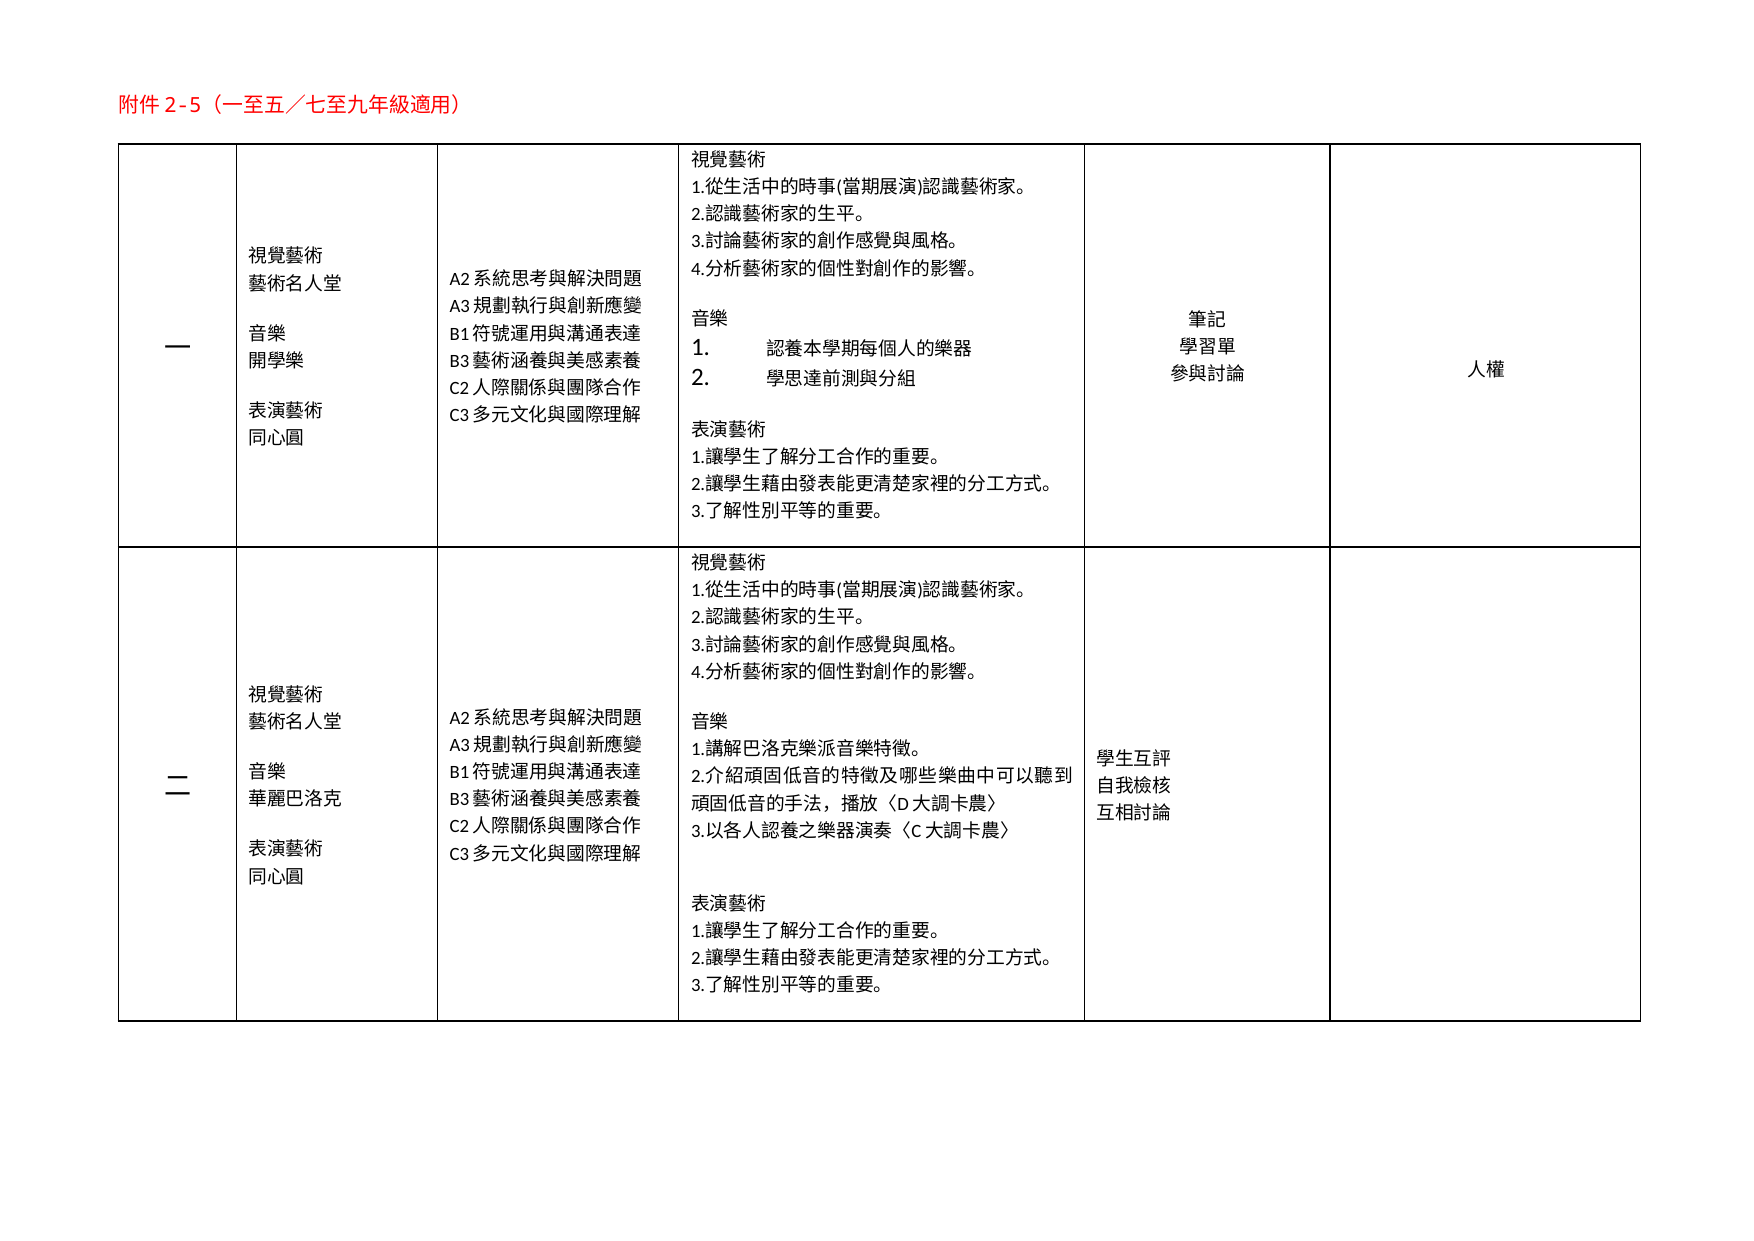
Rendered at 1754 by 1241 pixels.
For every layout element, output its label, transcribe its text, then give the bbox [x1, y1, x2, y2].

table_cell 人權 [1331, 145, 1640, 546]
table_cell 視覺藝術 藝術名人堂 音樂 華麗巴洛克 表演藝術 同心圓 [237, 548, 437, 1020]
table_cell 筆記 學習單 參與討論 [1085, 145, 1329, 546]
table_cell [1331, 548, 1640, 1020]
table_cell 二 [119, 548, 236, 1020]
table_cell 一 [119, 145, 236, 546]
table_cell A2系統思考與解決問題 A3規劃執行與創新應變 B1符號運用與溝通表達 B3藝術涵養與美感素養 C2人際關係與團隊合作 C3多元文化與國際理解 [438, 145, 678, 546]
table_cell 視覺藝術 藝術名人堂 音樂 開學樂 表演藝術 同心圓 [237, 145, 437, 546]
table_cell A2系統思考與解決問題 A3規劃執行與創新應變 B1符號運用與溝通表達 B3藝術涵養與美感素養 C2人際關係與團隊合作 C3多元文化與國際理解 [438, 548, 678, 1020]
table_cell 視覺藝術 1.從生活中的時事(當期展演)認識藝術家。 2.認識藝術家的生平。 3.討論藝術家的創作感覺與風格。 4.分析藝術家的個性對創作的影響。 音樂 1.講解巴洛克樂派音樂特徵。 2.介紹頑固低音的特徵及哪些樂曲中可以聽到頑固低音的手法，播放〈D大調卡農〉 3.以各人認養之樂器演奏〈C大調卡農〉 表演藝術 1.讓學生了解分工合作的重要。 2.讓學生藉由發表能更清楚家裡的分工方式。 3.了解性別平等的重要。 [679, 548, 1084, 1020]
table_cell 學生互評 自我檢核 互相討論 [1085, 548, 1329, 1020]
table_cell 視覺藝術 1.從生活中的時事(當期展演)認識藝術家。 2.認識藝術家的生平。 3.討論藝術家的創作感覺與風格。 4.分析藝術家的個性對創作的影響。 音樂 認養本學期每個人的樂器 學思達前測與分組 表演藝術 1.讓學生了解分工合作的重要。 2.讓學生藉由發表能更清楚家裡的分工方式。 3.了解性別平等的重要。 [679, 145, 1084, 546]
